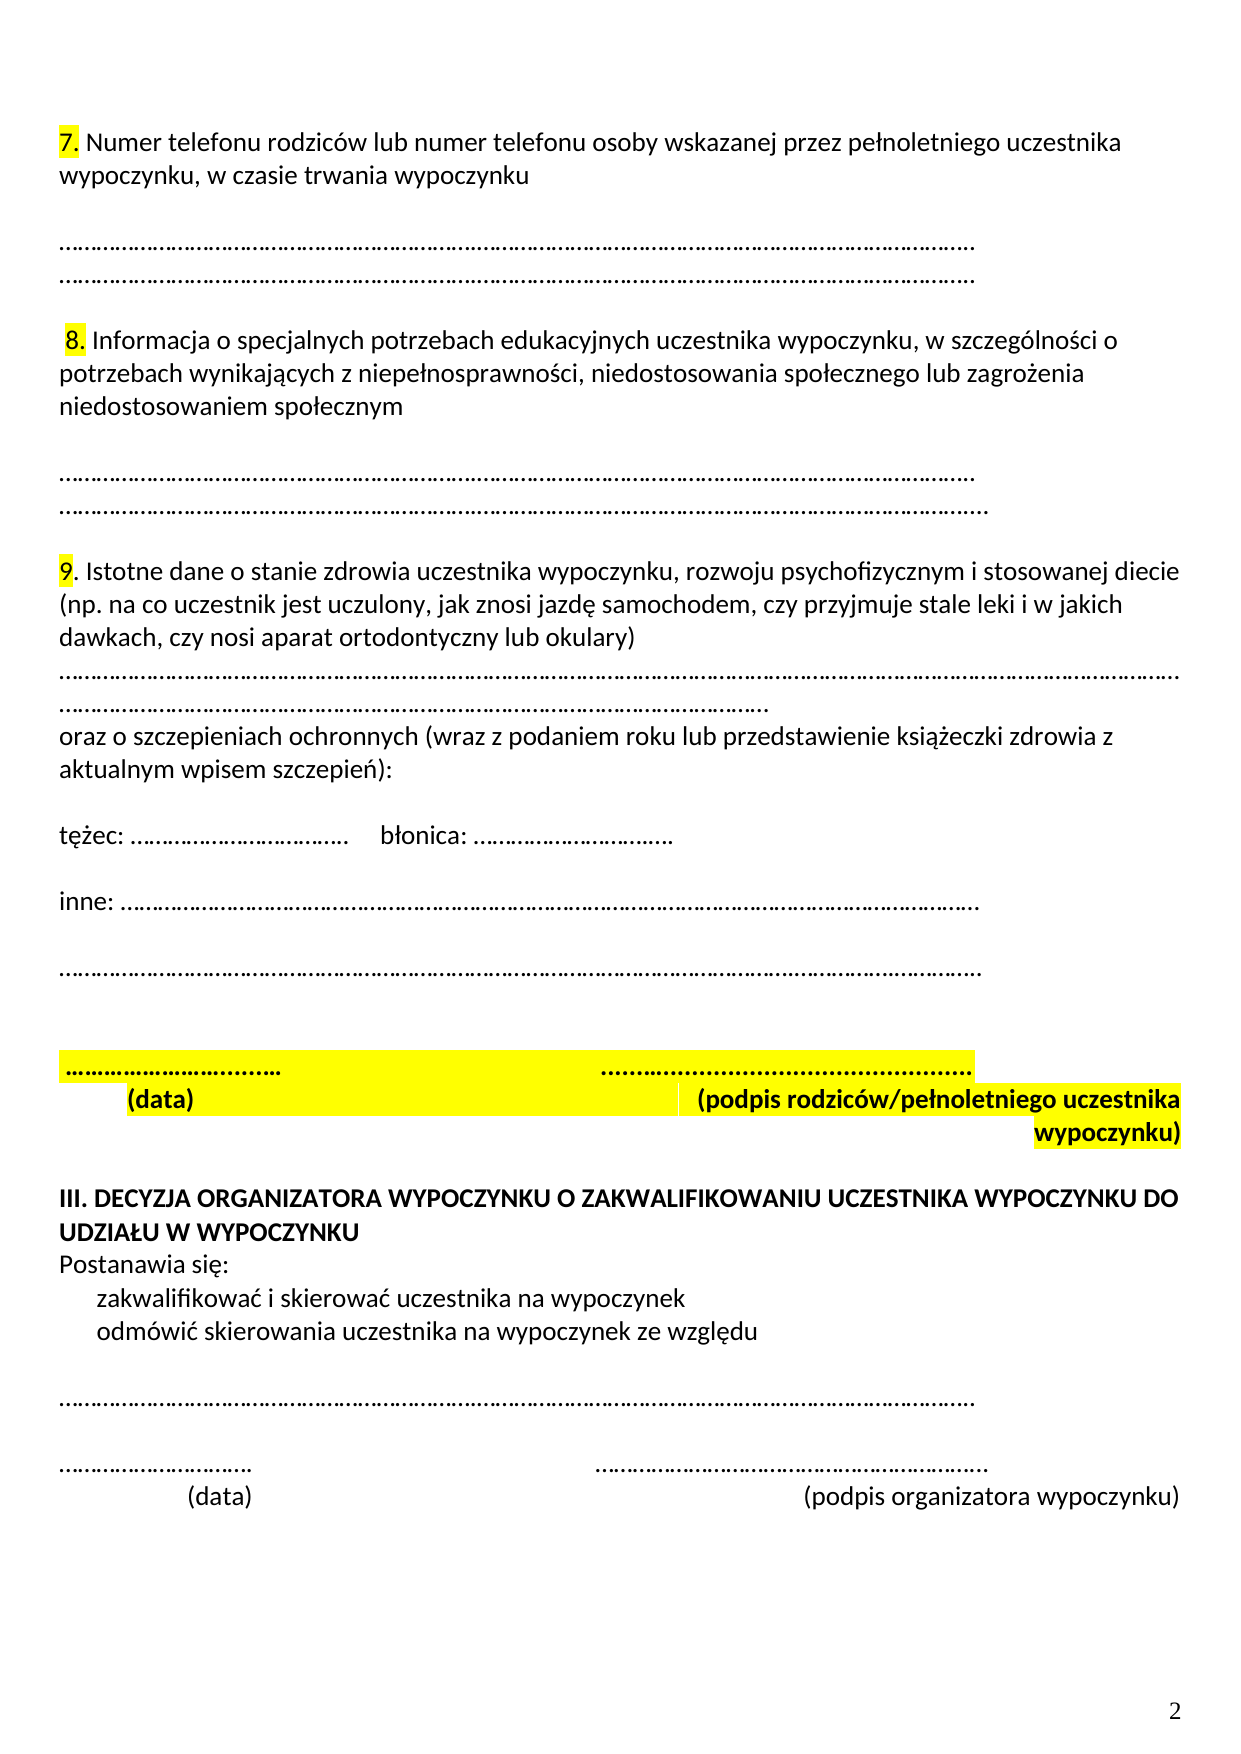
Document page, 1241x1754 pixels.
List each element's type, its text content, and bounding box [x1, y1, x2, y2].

text 9. Istotne dane o stanie zdrowia uczestnika wypoczynku, rozwoju psychofizycznym i stosowanej diecie (np. na co uczestnik jest uczulony, jak znosi jazdę samochodem, czy przyjmuje stale leki i w jakich dawkach, czy nosi aparat ortodontyczny lub okulary) …………………………………………………………………………………………………………………………………………………………………………………………………………………………………………………………………… [59, 554, 1181, 719]
text ………………………………………………………….…………………………………………………………………….... [59, 488, 1181, 521]
text (data) (podpis rodziców/pełnoletniego uczestnika wypoczynku) [59, 1083, 1181, 1149]
text oraz o szczepieniach ochronnych (wraz z podaniem roku lub przedstawienie książeczki zdrowia z aktualnym wpisem szczepień): [59, 719, 1181, 785]
text (data) (podpis organizatora wypoczynku) [59, 1479, 1181, 1512]
text ………………………………………………………….…………………………………………………………………….. [59, 257, 1181, 290]
text 7. Numer telefonu rodziców lub numer telefonu osoby wskazanej przez pełnoletniego uczestnika wypoczynku, w czasie trwania wypoczynku [59, 125, 1181, 191]
text …………………………. ……………………………………………………... [59, 1446, 1181, 1479]
text inne: ………………………………………………………………………………………………………………………… [59, 884, 1181, 917]
text Postanawia się: [59, 1248, 1181, 1281]
text tężec: …………………………….. błonica: ……………………….…. [59, 818, 1181, 851]
text ………………………………………………………….…………………………………………………………………….. [59, 224, 1181, 257]
list odmówić skierowania uczestnika na wypoczynek ze względu [96, 1314, 1181, 1347]
text III. DECYZJA ORGANIZATORA WYPOCZYNKU O ZAKWALIFIKOWANIU UCZESTNIKA WYPOCZYNKU DO UDZIAŁU W WYPOCZYNKU [59, 1182, 1181, 1248]
text 8. Informacja o specjalnych potrzebach edukacyjnych uczestnika wypoczynku, w szczególności o potrzebach wynikających z niepełnosprawności, niedostosowania społecznego lub zagrożenia niedostosowaniem społecznym [59, 323, 1181, 422]
text ………………………………………………………….…………………………………………………………………….. [59, 455, 1181, 488]
text ……………………......… ......…........................................... [59, 1049, 1181, 1083]
list zakwalifikować i skierować uczestnika na wypoczynek [96, 1281, 1181, 1314]
text ……………………………………………………………………………………………………….…………….………….. [59, 951, 1181, 983]
text ………………………………………………………….…………………………………………………………………….. [59, 1380, 1181, 1413]
